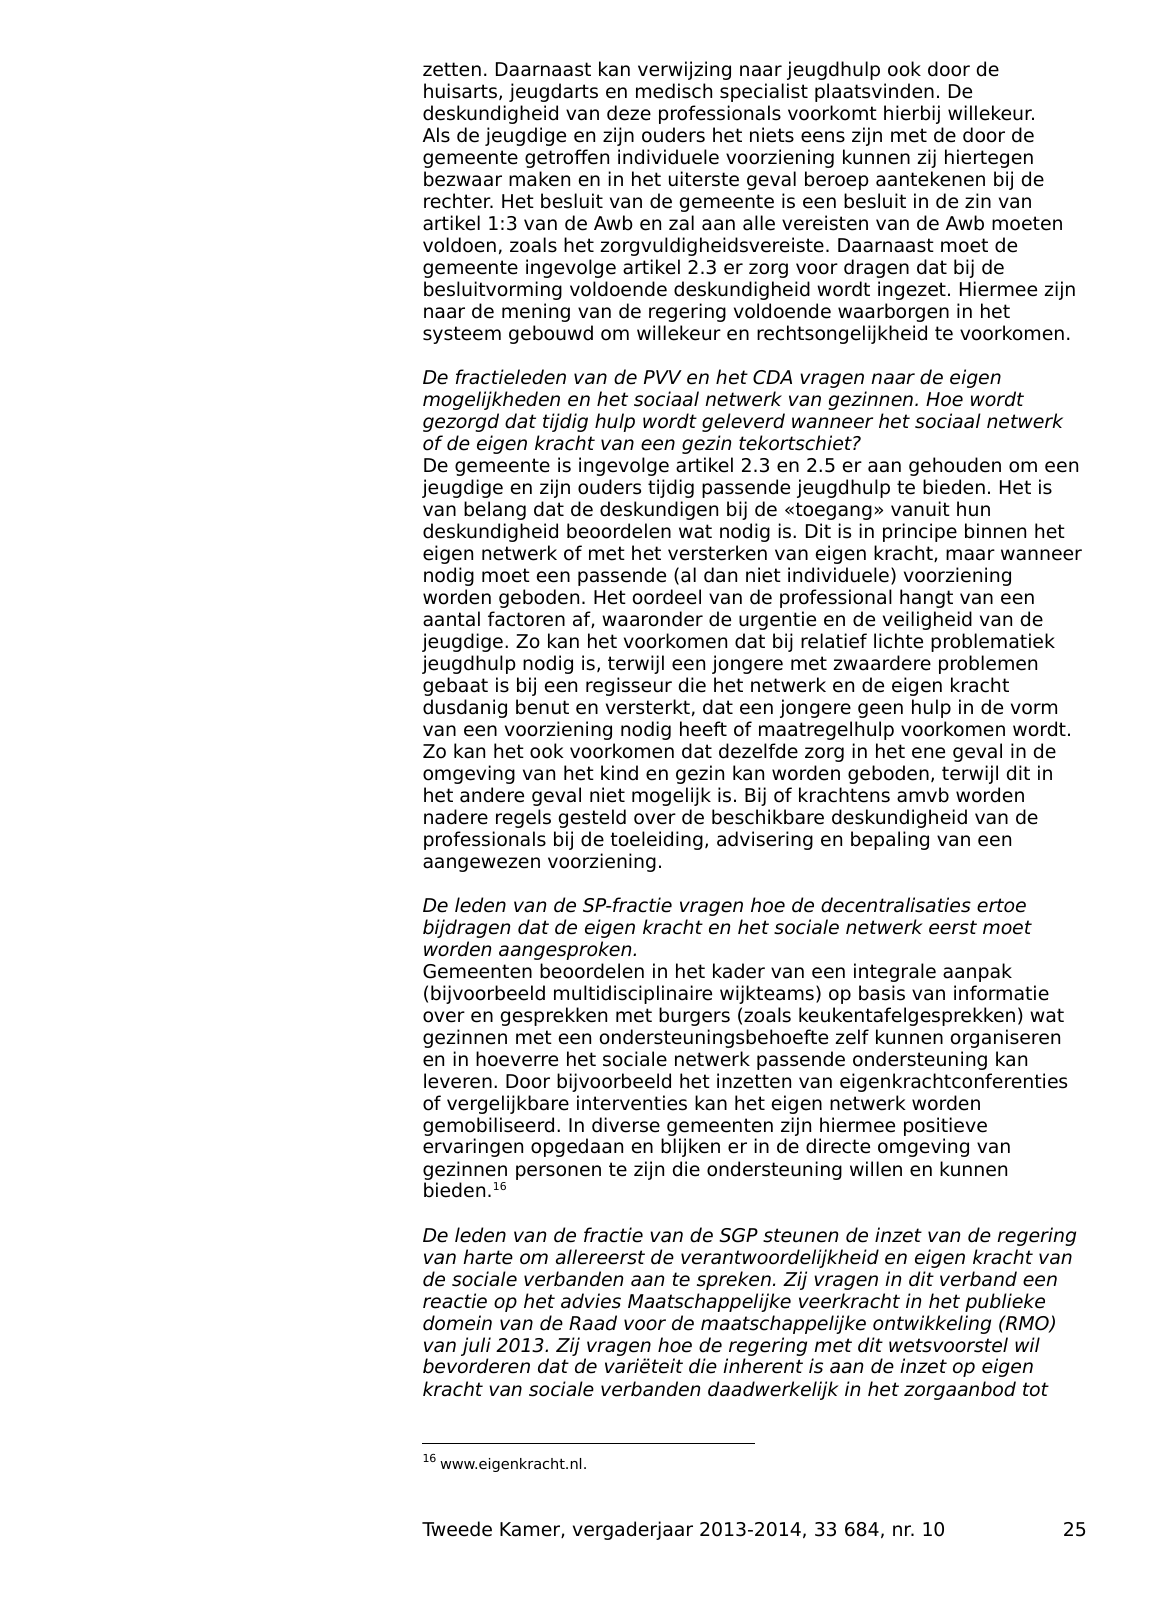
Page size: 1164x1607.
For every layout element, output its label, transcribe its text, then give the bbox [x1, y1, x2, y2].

text zetten. Daarnaast kan verwijzing naar jeugdhulp ook door de huisarts, jeugdarts en medisch specialist plaatsvinden. De deskundigheid van deze professionals voorkomt hierbij willekeur. [422, 59, 1087, 125]
text www.eigenkracht.nl. [422, 1452, 1087, 1474]
text Als de jeugdige en zijn ouders het niets eens zijn met de door de gemeente getroffen individuele voorziening kunnen zij hiertegen bezwaar maken en in het uiterste geval beroep aantekenen bij de rechter. Het besluit van de gemeente is een besluit in de zin van artikel 1:3 van de Awb en zal aan alle vereisten van de Awb moeten voldoen, zoals het zorgvuldigheidsvereiste. Daarnaast moet de gemeente ingevolge artikel 2.3 er zorg voor dragen dat bij de besluitvorming voldoende deskundigheid wordt ingezet. Hiermee zijn naar de mening van de regering voldoende waarborgen in het systeem gebouwd om willekeur en rechtsongelijkheid te voorkomen. [422, 125, 1087, 345]
text De leden van de fractie van de SGP steunen de inzet van de regering van harte om allereerst de verantwoordelijkheid en eigen kracht van de sociale verbanden aan te spreken. Zij vragen in dit verband een reactie op het advies Maatschappelijke veerkracht in het publieke domein van de Raad voor de maatschappelijke ontwikkeling (RMO) van juli 2013. Zij vragen hoe de regering met dit wetsvoorstel wil bevorderen dat de variëteit die inherent is aan de inzet op eigen kracht van sociale verbanden daadwerkelijk in het zorgaanbod tot [422, 1224, 1087, 1400]
text De leden van de SP-fractie vragen hoe de decentralisaties ertoe bijdragen dat de eigen kracht en het sociale netwerk eerst moet worden aangesproken. [422, 895, 1087, 961]
text De fractieleden van de PVV en het CDA vragen naar de eigen mogelijkheden en het sociaal netwerk van gezinnen. Hoe wordt gezorgd dat tijdig hulp wordt geleverd wanneer het sociaal netwerk of de eigen kracht van een gezin tekortschiet? [422, 367, 1087, 455]
text Gemeenten beoordelen in het kader van een integrale aanpak (bijvoorbeeld multidisciplinaire wijkteams) op basis van informatie over en gesprekken met burgers (zoals keukentafelgesprekken) wat gezinnen met een ondersteuningsbehoefte zelf kunnen organiseren en in hoeverre het sociale netwerk passende ondersteuning kan leveren. Door bijvoorbeeld het inzetten van eigenkrachtconferenties of vergelijkbare interventies kan het eigen netwerk worden gemobiliseerd. In diverse gemeenten zijn hiermee positieve ervaringen opgedaan en blijken er in de directe omgeving van gezinnen personen te zijn die ondersteuning willen en kunnen bieden. [422, 961, 1087, 1202]
text De gemeente is ingevolge artikel 2.3 en 2.5 er aan gehouden om een jeugdige en zijn ouders tijdig passende jeugdhulp te bieden. Het is van belang dat de deskundigen bij de «toegang» vanuit hun deskundigheid beoordelen wat nodig is. Dit is in principe binnen het eigen netwerk of met het versterken van eigen kracht, maar wanneer nodig moet een passende (al dan niet individuele) voorziening worden geboden. Het oordeel van de professional hangt van een aantal factoren af, waaronder de urgentie en de veiligheid van de jeugdige. Zo kan het voorkomen dat bij relatief lichte problematiek jeugdhulp nodig is, terwijl een jongere met zwaardere problemen gebaat is bij een regisseur die het netwerk en de eigen kracht dusdanig benut en versterkt, dat een jongere geen hulp in de vorm van een voorziening nodig heeft of maatregelhulp voorkomen wordt. Zo kan het ook voorkomen dat dezelfde zorg in het ene geval in de omgeving van het kind en gezin kan worden geboden, terwijl dit in het andere geval niet mogelijk is. Bij of krachtens amvb worden nadere regels gesteld over de beschikbare deskundigheid van de professionals bij de toeleiding, advisering en bepaling van een aangewezen voorziening. [422, 455, 1087, 872]
